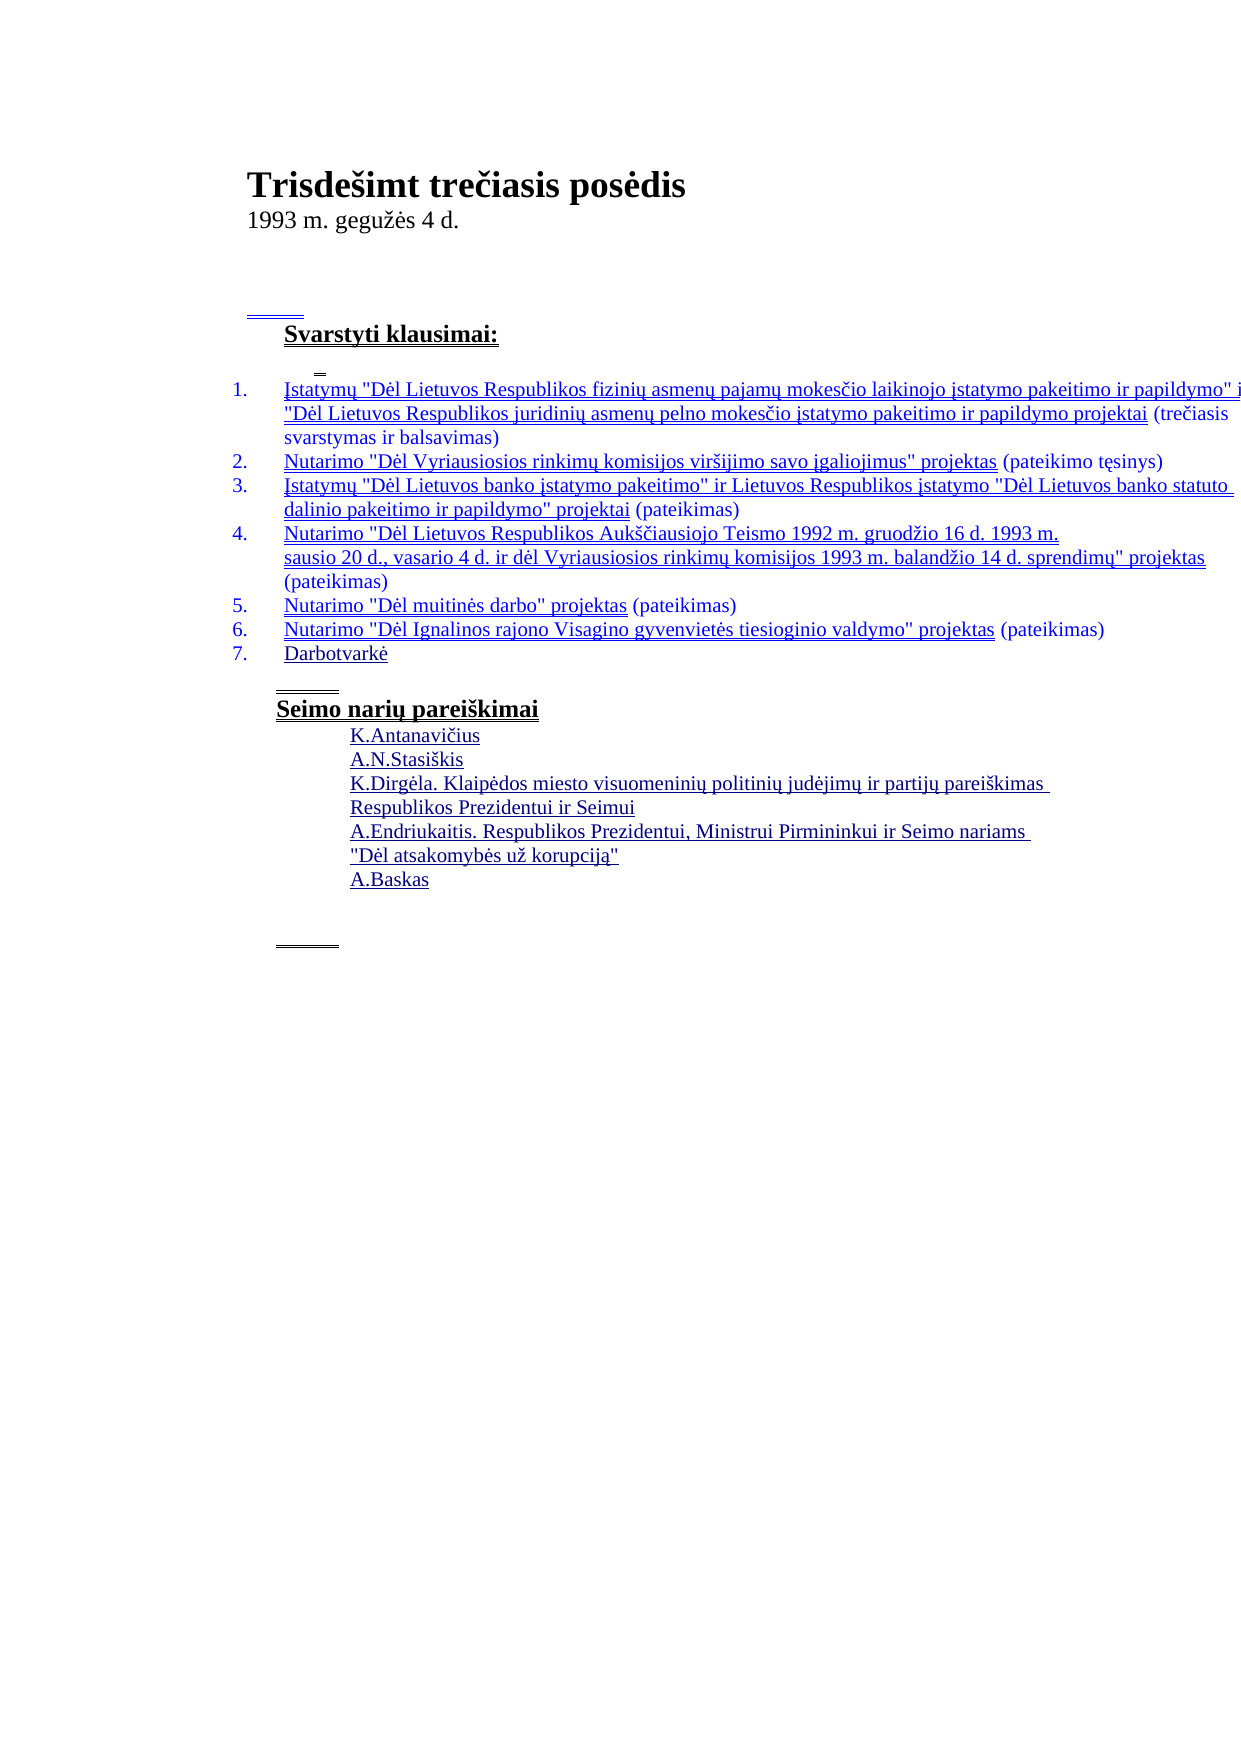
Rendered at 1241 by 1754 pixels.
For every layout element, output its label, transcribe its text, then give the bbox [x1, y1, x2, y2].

table_cell [188, 641, 273, 665]
table_cell [188, 593, 273, 617]
table_cell Nutarimo "Dėl muitinės darbo" projektas2s33pomuit (pateikimas) [273, 593, 1240, 617]
table_cell Darbotvarkė [273, 641, 1240, 665]
table_cell [188, 521, 273, 593]
text Seimo narių pareiškimai [276, 694, 1053, 723]
table_cell [188, 377, 273, 449]
table_cell [188, 617, 273, 641]
text A.Baskas [350, 867, 1053, 891]
table_cell Įstatymų "Dėl Lietuvos Respublikos fizinių asmenų pajamų mokesčio laikinojo įstatymo pakeitimo ir papildymo" ir "Dėl Lietuvos Respublikos juridinių asmenų pelno mokesčio įstatymo pakeitimo ir papildymo projektai2s33popaj (trečiasis svarstymas ir balsavimas) [273, 377, 1240, 449]
table_cell [188, 473, 273, 521]
table_header [188, 319, 273, 377]
text A.Endriukaitis. Respublikos Prezidentui, Ministrui Pirmininkui ir Seimo nariams "Dėl atsakomybės už korupciją" [350, 819, 1053, 867]
table_cell Įstatymų "Dėl Lietuvos banko įstatymo pakeitimo" ir Lietuvos Respublikos įstatymo "Dėl Lietuvos banko statuto dalinio pakeitimo ir papildymo" projektai2s33pobank (pateikimas) [273, 473, 1240, 521]
text K.Dirgėla. Klaipėdos miesto visuomeninių politinių judėjimų ir partijų pareiškimas Respublikos Prezidentui ir Seimui [350, 771, 1053, 819]
table_cell Nutarimo "Dėl Ignalinos rajono Visagino gyvenvietės tiesioginio valdymo" projektas2s33poignal (pateikimas) [273, 617, 1240, 641]
table_cell Nutarimo "Dėl Vyriausiosios rinkimų komisijos viršijimo savo įgaliojimus" projektas2s33porinkim (pateikimo tęsinys) [273, 449, 1240, 473]
table_header Svarstyti klausimai: [273, 319, 1240, 377]
text Trisdešimt trečiasis posėdis 1993 m. gegužės 4 d. [247, 162, 1053, 234]
text K.Antanavičius [350, 723, 1053, 747]
table_cell [188, 449, 273, 473]
text A.N.Stasiškis [350, 747, 1053, 771]
table_cell Nutarimo "Dėl Lietuvos Respublikos Aukščiausiojo Teismo 1992 m. gruodžio 16 d. 1993 m. sausio 20 d., vasario 4 d. ir dėl Vyriausiosios rinkimų komisijos 1993 m. balandžio 14 d. sprendimų" projektas2s33poteism (pateikimas) [273, 521, 1240, 593]
